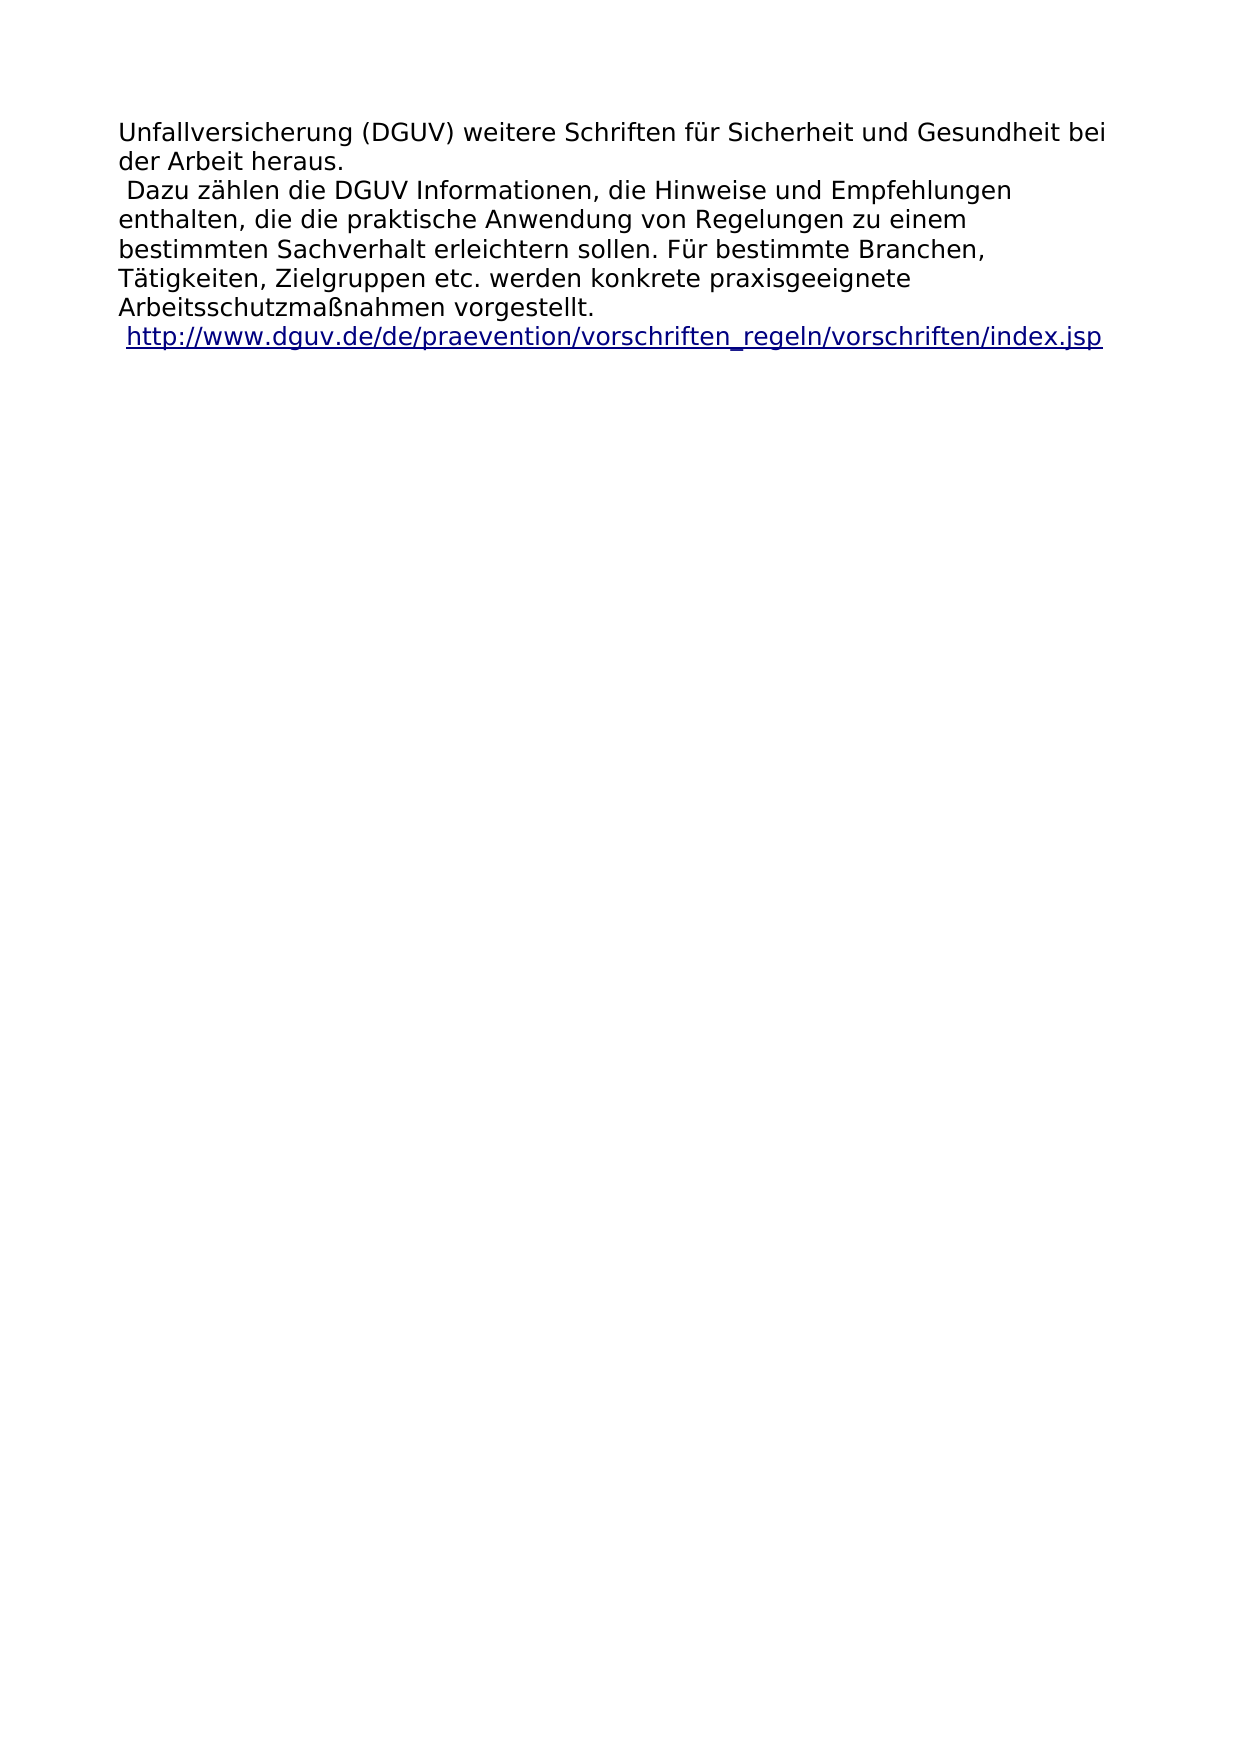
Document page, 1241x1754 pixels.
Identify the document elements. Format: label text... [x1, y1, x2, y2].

text Unfallversicherung (DGUV) weitere Schriften für Sicherheit und Gesundheit bei der Arbeit heraus. Dazu zählen die DGUV Informationen, die Hinweise und Empfehlungen enthalten, die die praktische Anwendung von Regelungen zu einem bestimmten Sachverhalt erleichtern sollen. Für bestimmte Branchen, Tätigkeiten, Zielgruppen etc. werden konkrete praxisgeeignete Arbeitsschutzmaßnahmen vorgestellt. http://www.dguv.de/de/praevention/vorschriften_regeln/vorschriften/index.jsp [118, 118, 1122, 351]
